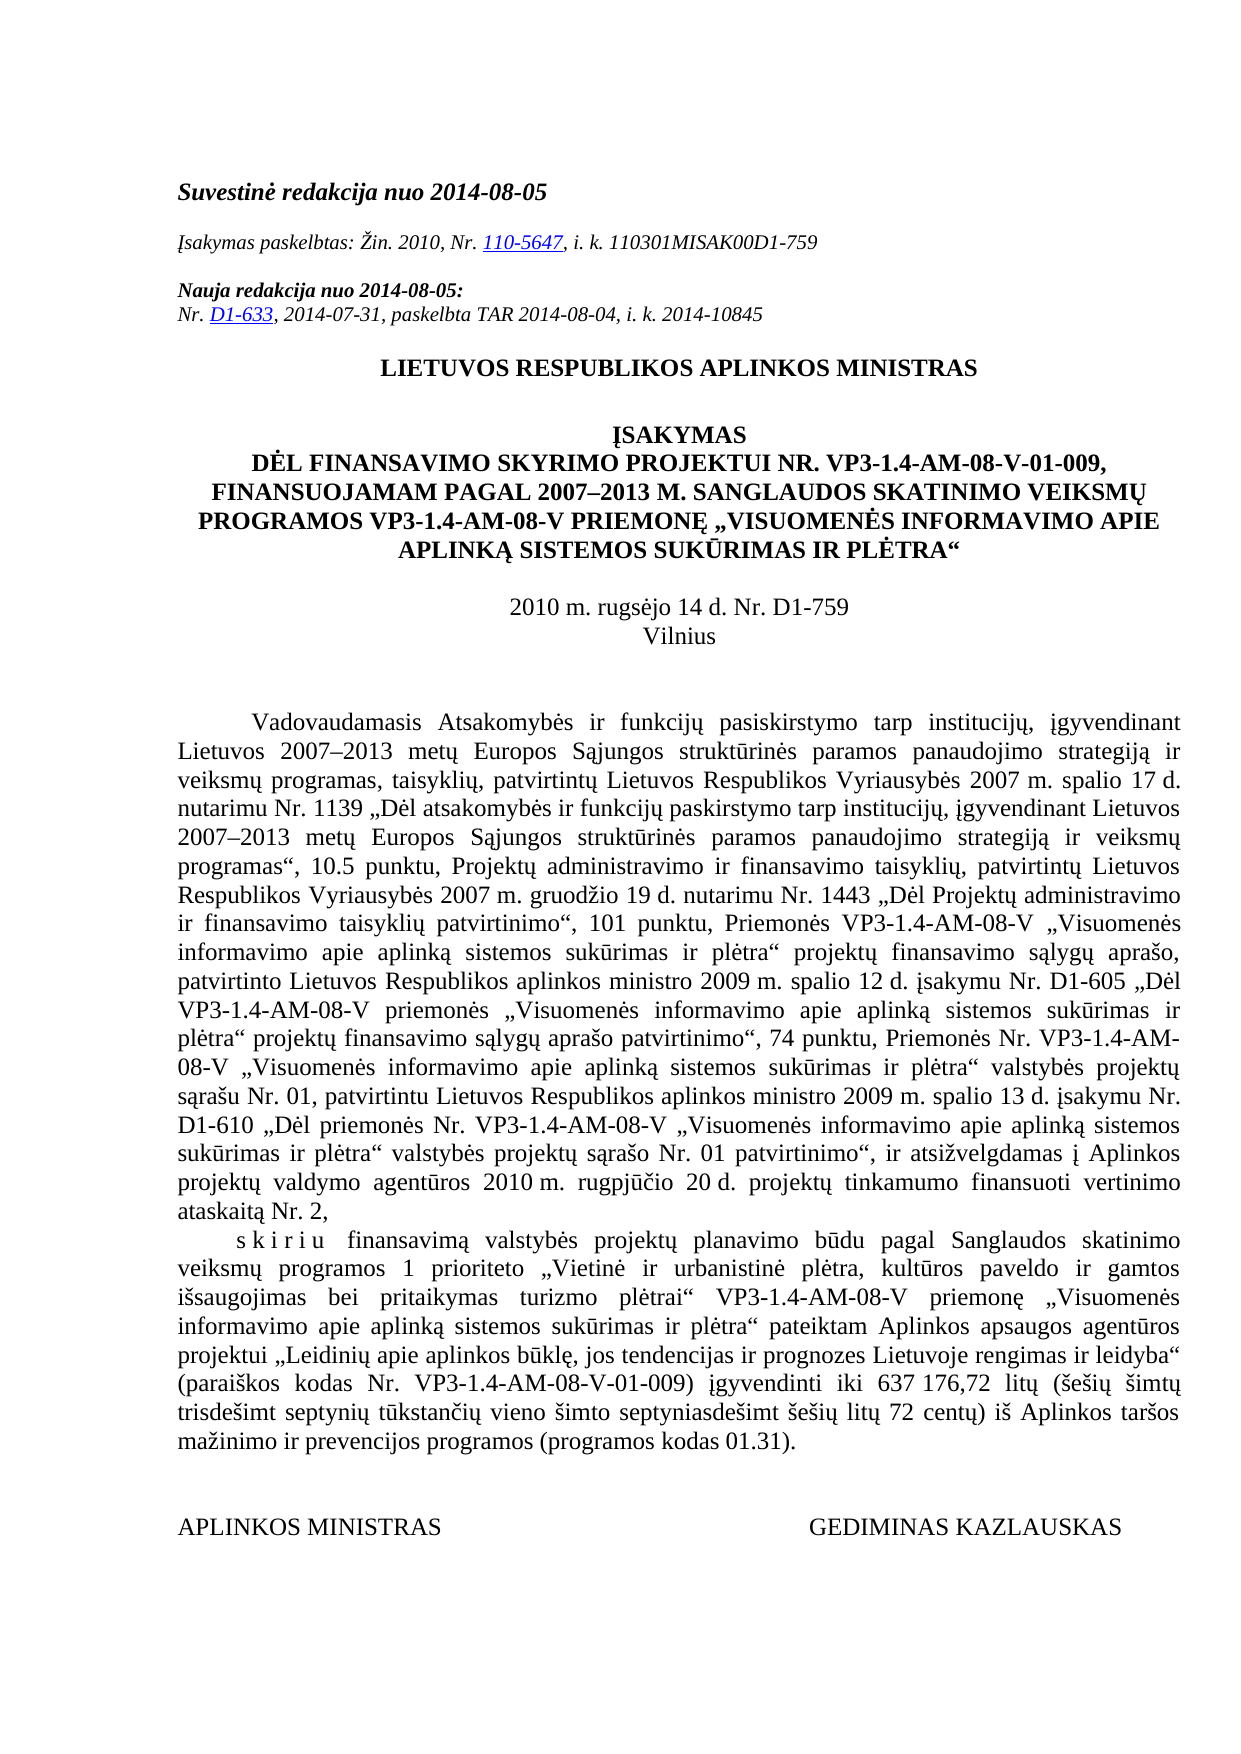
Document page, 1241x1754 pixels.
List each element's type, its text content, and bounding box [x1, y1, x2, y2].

text Suvestinė redakcija nuo 2014-08-05 [177, 177, 1181, 206]
text Nauja redakcija nuo 2014-08-05: [177, 278, 1181, 302]
text LIETUVOS RESPUBLIKOS APLINKOS MINISTRAS [177, 353, 1181, 381]
text Aplinkos ministras Gediminas Kazlauskas [177, 1512, 1181, 1541]
text skiriu finansavimą valstybės projektų planavimo būdu pagal Sanglaudos skatinimo veiksmų programos 1 prioriteto „Vietinė ir urbanistinė plėtra, kultūros paveldo ir gamtos išsaugojimas bei pritaikymas turizmo plėtrai“ VP3-1.4-AM-08-V priemonę „Visuomenės informavimo apie aplinką sistemos sukūrimas ir plėtra“ pateiktam Aplinkos apsaugos agentūros projektui „Leidinių apie aplinkos būklę, jos tendencijas ir prognozes Lietuvoje rengimas ir leidyba“ (paraiškos kodas Nr. VP3-1.4-AM-08-V-01-009) įgyvendinti iki 637 176,72 litų (šešių šimtų trisdešimt septynių tūkstančių vieno šimto septyniasdešimt šešių litų 72 centų) iš Aplinkos taršos mažinimo ir prevencijos programos (programos kodas 01.31). [177, 1225, 1181, 1455]
text Vilnius [177, 621, 1181, 650]
text ĮSAKYMAS [177, 420, 1181, 448]
text Įsakymas paskelbtas: Žin. 2010, Nr. 110-5647, i. k. 110301MISAK00D1-759 [177, 230, 1181, 254]
text DĖL FINANSAVIMO SKYRIMO PROJEKTUI NR. VP3-1.4-AM-08-V-01-009, FINANSUOJAMAM PAGAL 2007–2013 M. SANGLAUDOS SKATINIMO VEIKSMŲ PROGRAMOS VP3-1.4-AM-08-V PRIEMONĘ „VISUOMENĖS INFORMAVIMO APIE APLINKĄ SISTEMOS SUKŪRIMAS IR PLĖTRA“ [177, 448, 1181, 563]
text 2010 m. rugsėjo 14 d. Nr. D1-759 [177, 592, 1181, 621]
text Nr. D1-633, 2014-07-31, paskelbta TAR 2014-08-04, i. k. 2014-10845 [177, 302, 1181, 326]
text Vadovaudamasis Atsakomybės ir funkcijų pasiskirstymo tarp institucijų, įgyvendinant Lietuvos 2007–2013 metų Europos Sąjungos struktūrinės paramos panaudojimo strategiją ir veiksmų programas, taisyklių, patvirtintų Lietuvos Respublikos Vyriausybės 2007 m. spalio 17 d. nutarimu Nr. 1139 „Dėl atsakomybės ir funkcijų paskirstymo tarp institucijų, įgyvendinant Lietuvos 2007–2013 metų Europos Sąjungos struktūrinės paramos panaudojimo strategiją ir veiksmų programas“, 10.5 punktu, Projektų administravimo ir finansavimo taisyklių, patvirtintų Lietuvos Respublikos Vyriausybės 2007 m. gruodžio 19 d. nutarimu Nr. 1443 „Dėl Projektų administravimo ir finansavimo taisyklių patvirtinimo“, 101 punktu, Priemonės VP3-1.4-AM-08-V „Visuomenės informavimo apie aplinką sistemos sukūrimas ir plėtra“ projektų finansavimo sąlygų aprašo, patvirtinto Lietuvos Respublikos aplinkos ministro 2009 m. spalio 12 d. įsakymu Nr. D1-605 „Dėl VP3-1.4-AM-08-V priemonės „Visuomenės informavimo apie aplinką sistemos sukūrimas ir plėtra“ projektų finansavimo sąlygų aprašo patvirtinimo“, 74 punktu, Priemonės Nr. VP3-1.4-AM-08-V „Visuomenės informavimo apie aplinką sistemos sukūrimas ir plėtra“ valstybės projektų sąrašu Nr. 01, patvirtintu Lietuvos Respublikos aplinkos ministro 2009 m. spalio 13 d. įsakymu Nr. D1-610 „Dėl priemonės Nr. VP3-1.4-AM-08-V „Visuomenės informavimo apie aplinką sistemos sukūrimas ir plėtra“ valstybės projektų sąrašo Nr. 01 patvirtinimo“, ir atsižvelgdamas į Aplinkos projektų valdymo agentūros 2010 m. rugpjūčio 20 d. projektų tinkamumo finansuoti vertinimo ataskaitą Nr. 2, [177, 707, 1181, 1225]
